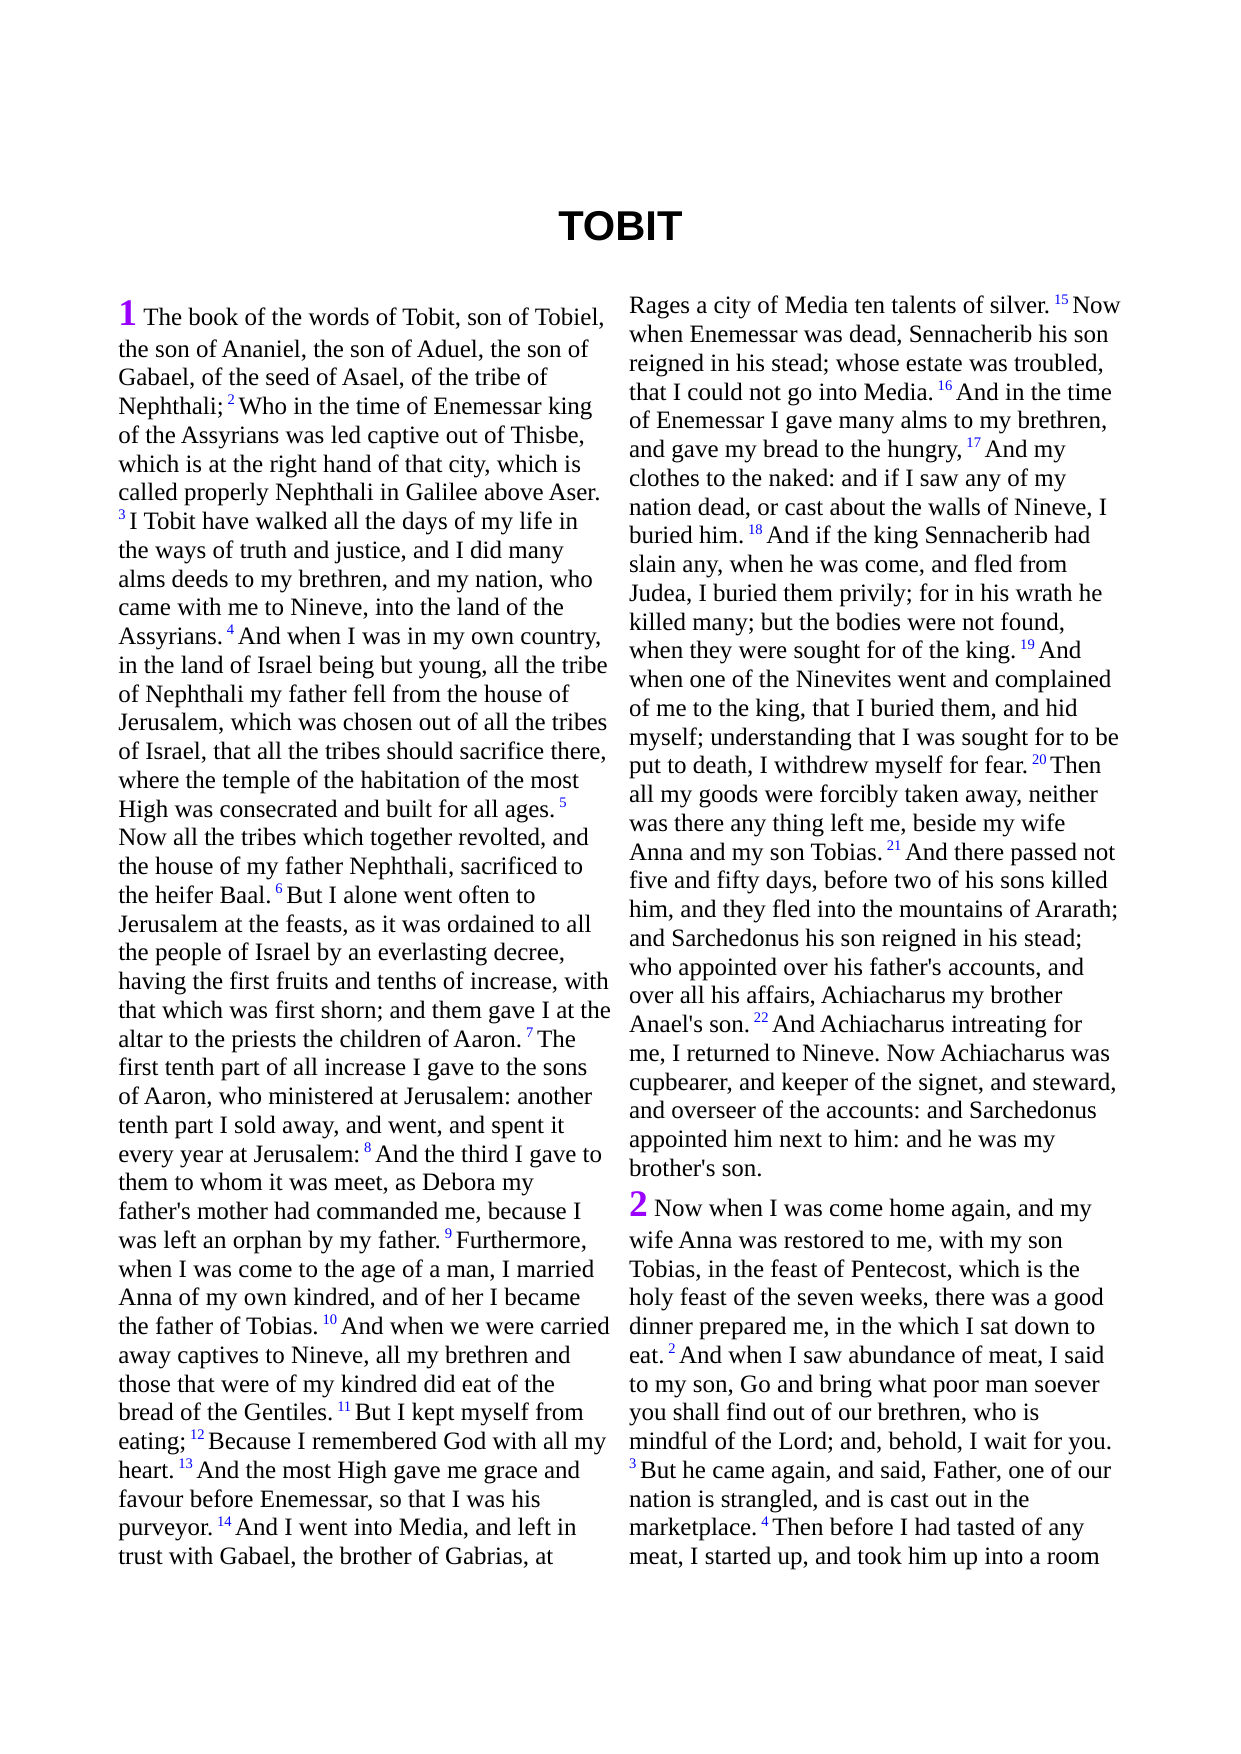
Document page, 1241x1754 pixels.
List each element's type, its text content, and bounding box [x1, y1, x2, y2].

text 1 The book of the words of Tobit, son of Tobiel, the son of Ananiel, the son of Aduel, the son of Gabael, of the seed of Asael, of the tribe of Nephthali; 2 Who in the time of Enemessar king of the Assyrians was led captive out of Thisbe, which is at the right hand of that city, which is called properly Nephthali in Galilee above Aser. 3 I Tobit have walked all the days of my life in the ways of truth and justice, and I did many alms deeds to my brethren, and my nation, who came with me to Nineve, into the land of the Assyrians. 4 And when I was in my own country, in the land of Israel being but young, all the tribe of Nephthali my father fell from the house of Jerusalem, which was chosen out of all the tribes of Israel, that all the tribes should sacrifice there, where the temple of the habitation of the most High was consecrated and built for all ages. 5 Now all the tribes which together revolted, and the house of my father Nephthali, sacrificed to the heifer Baal. 6 But I alone went often to Jerusalem at the feasts, as it was ordained to all the people of Israel by an everlasting decree, having the first fruits and tenths of increase, with that which was first shorn; and them gave I at the altar to the priests the children of Aaron. 7 The first tenth part of all increase I gave to the sons of Aaron, who ministered at Jerusalem: another tenth part I sold away, and went, and spent it every year at Jerusalem: 8 And the third I gave to them to whom it was meet, as Debora my father's mother had commanded me, because I was left an orphan by my father. 9 Furthermore, when I was come to the age of a man, I married Anna of my own kindred, and of her I became the father of Tobias. 10 And when we were carried away captives to Nineve, all my brethren and those that were of my kindred did eat of the bread of the Gentiles. 11 But I kept myself from eating; 12 Because I remembered God with all my heart. 13 And the most High gave me grace and favour before Enemessar, so that I was his purveyor. 14 And I went into Media, and left in trust with Gabael, the brother of Gabrias, at [118, 291, 611, 1570]
title TOBIT [118, 201, 1122, 249]
text 2 Now when I was come home again, and my wife Anna was restored to me, with my son Tobias, in the feast of Pentecost, which is the holy feast of the seven weeks, there was a good dinner prepared me, in the which I sat down to eat. 2 And when I saw abundance of meat, I said to my son, Go and bring what poor man soever you shall find out of our brethren, who is mindful of the Lord; and, behold, I wait for you. 3 But he came again, and said, Father, one of our nation is strangled, and is cast out in the marketplace. 4 Then before I had tasted of any meat, I started up, and took him up into a room [629, 1182, 1122, 1570]
text Rages a city of Media ten talents of silver. 15 Now when Enemessar was dead, Sennacherib his son reigned in his stead; whose estate was troubled, that I could not go into Media. 16 And in the time of Enemessar I gave many alms to my brethren, and gave my bread to the hungry, 17 And my clothes to the naked: and if I saw any of my nation dead, or cast about the walls of Nineve, I buried him. 18 And if the king Sennacherib had slain any, when he was come, and fled from Judea, I buried them privily; for in his wrath he killed many; but the bodies were not found, when they were sought for of the king. 19 And when one of the Ninevites went and complained of me to the king, that I buried them, and hid myself; understanding that I was sought for to be put to death, I withdrew myself for fear. 20 Then all my goods were forcibly taken away, neither was there any thing left me, beside my wife Anna and my son Tobias. 21 And there passed not five and fifty days, before two of his sons killed him, and they fled into the mountains of Ararath; and Sarchedonus his son reigned in his stead; who appointed over his father's accounts, and over all his affairs, Achiacharus my brother Anael's son. 22 And Achiacharus intreating for me, I returned to Nineve. Now Achiacharus was cupbearer, and keeper of the signet, and steward, and overseer of the accounts: and Sarchedonus appointed him next to him: and he was my brother's son. [629, 291, 1122, 1182]
